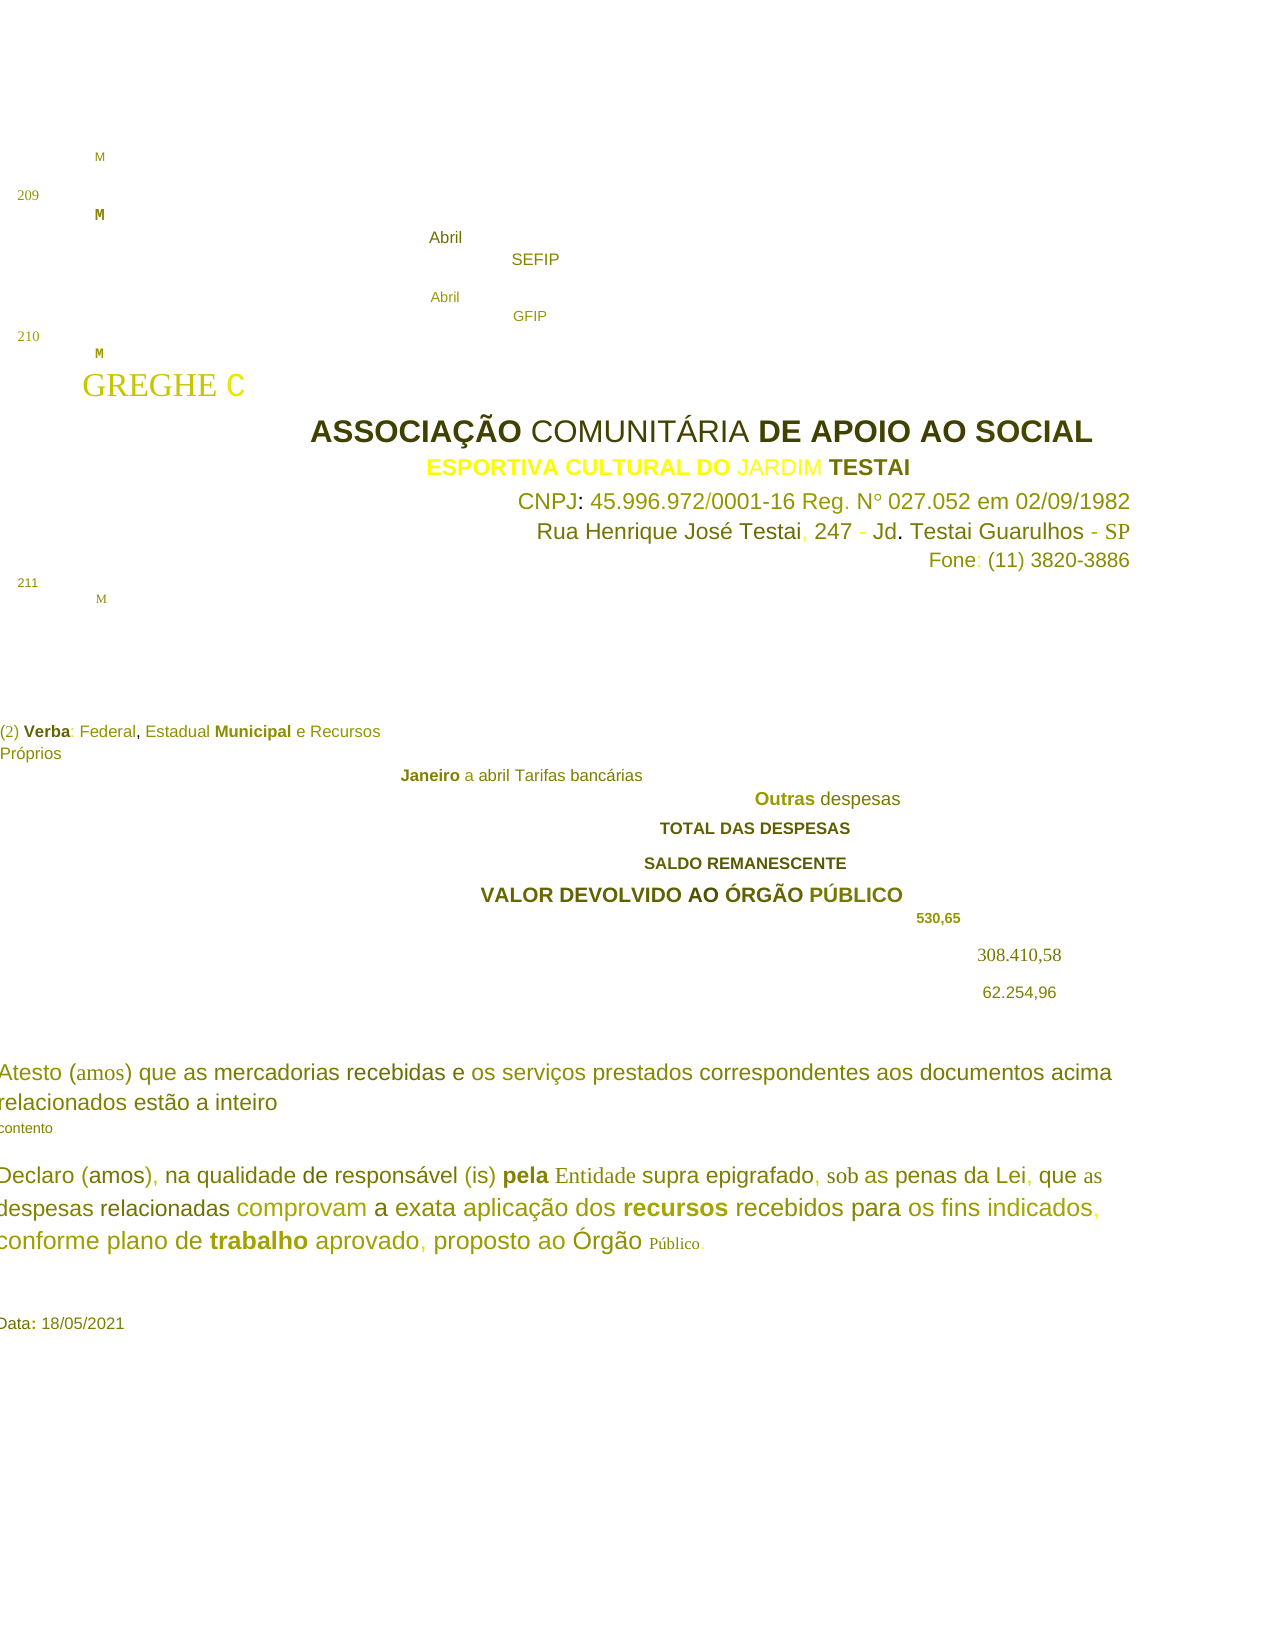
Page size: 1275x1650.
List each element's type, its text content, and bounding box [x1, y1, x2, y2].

text VALOR DEVOLVIDO AO ÓRGÃO PÚBLICO [480, 883, 924, 907]
text M [94, 150, 143, 164]
text 530,65 [916, 910, 998, 927]
text M [96, 592, 145, 606]
text Atesto (amos) que as mercadorias recebidas e os serviços prestados correspondentes aos documentos acima relacionados estão a inteiro [0, 1059, 1160, 1116]
text 62.254,96 [982, 983, 1108, 1002]
text TOTAL DAS DESPESAS [659, 819, 924, 838]
text M [95, 347, 146, 363]
text SALDO REMANESCENTE [644, 854, 924, 873]
text Outras despesas [754, 787, 903, 809]
text 211 [17, 576, 77, 590]
text 209 [17, 187, 78, 204]
text 210 [17, 327, 80, 344]
text ASSOCIAÇÃO COMUNITÁRIA DE APOIO AO SOCIAL [310, 413, 1130, 449]
text 308.410,58 [977, 944, 1114, 966]
text Janeiro a abril Tarifas bancárias [400, 765, 664, 784]
text SEFIP [511, 250, 590, 269]
text Abril [430, 289, 497, 306]
text ESPORTIVA CULTURAL DO JARDIM TESTAI [426, 454, 1129, 481]
text GFIP [513, 308, 584, 325]
text Data: 18/05/2021 [0, 1314, 182, 1333]
text contento. [0, 1119, 108, 1136]
text CNPJ: 45.996.972/0001-16 Reg. N° 027.052 em 02/09/1982 Rua Henrique José Testai, 247 - Jd. Testai Guarulhos - SP Fone: (11) 3820-3886 [504, 488, 1130, 572]
text Declaro (amos), na qualidade de responsável (is) pela Entidade supra epigrafado, sob as penas da Lei, que as despesas relacionadas comprovam a exata aplicação dos recursos recebidos para os fins indicados, conforme plano de trabalho aprovado, proposto ao Órgão Público. [0, 1162, 1130, 1255]
text (2) Verba: Federal, Estadual Municipal e Recursos Próprios [0, 721, 394, 763]
text M [94, 206, 146, 225]
text Abril [429, 228, 496, 247]
text GREGHE C [82, 366, 287, 407]
